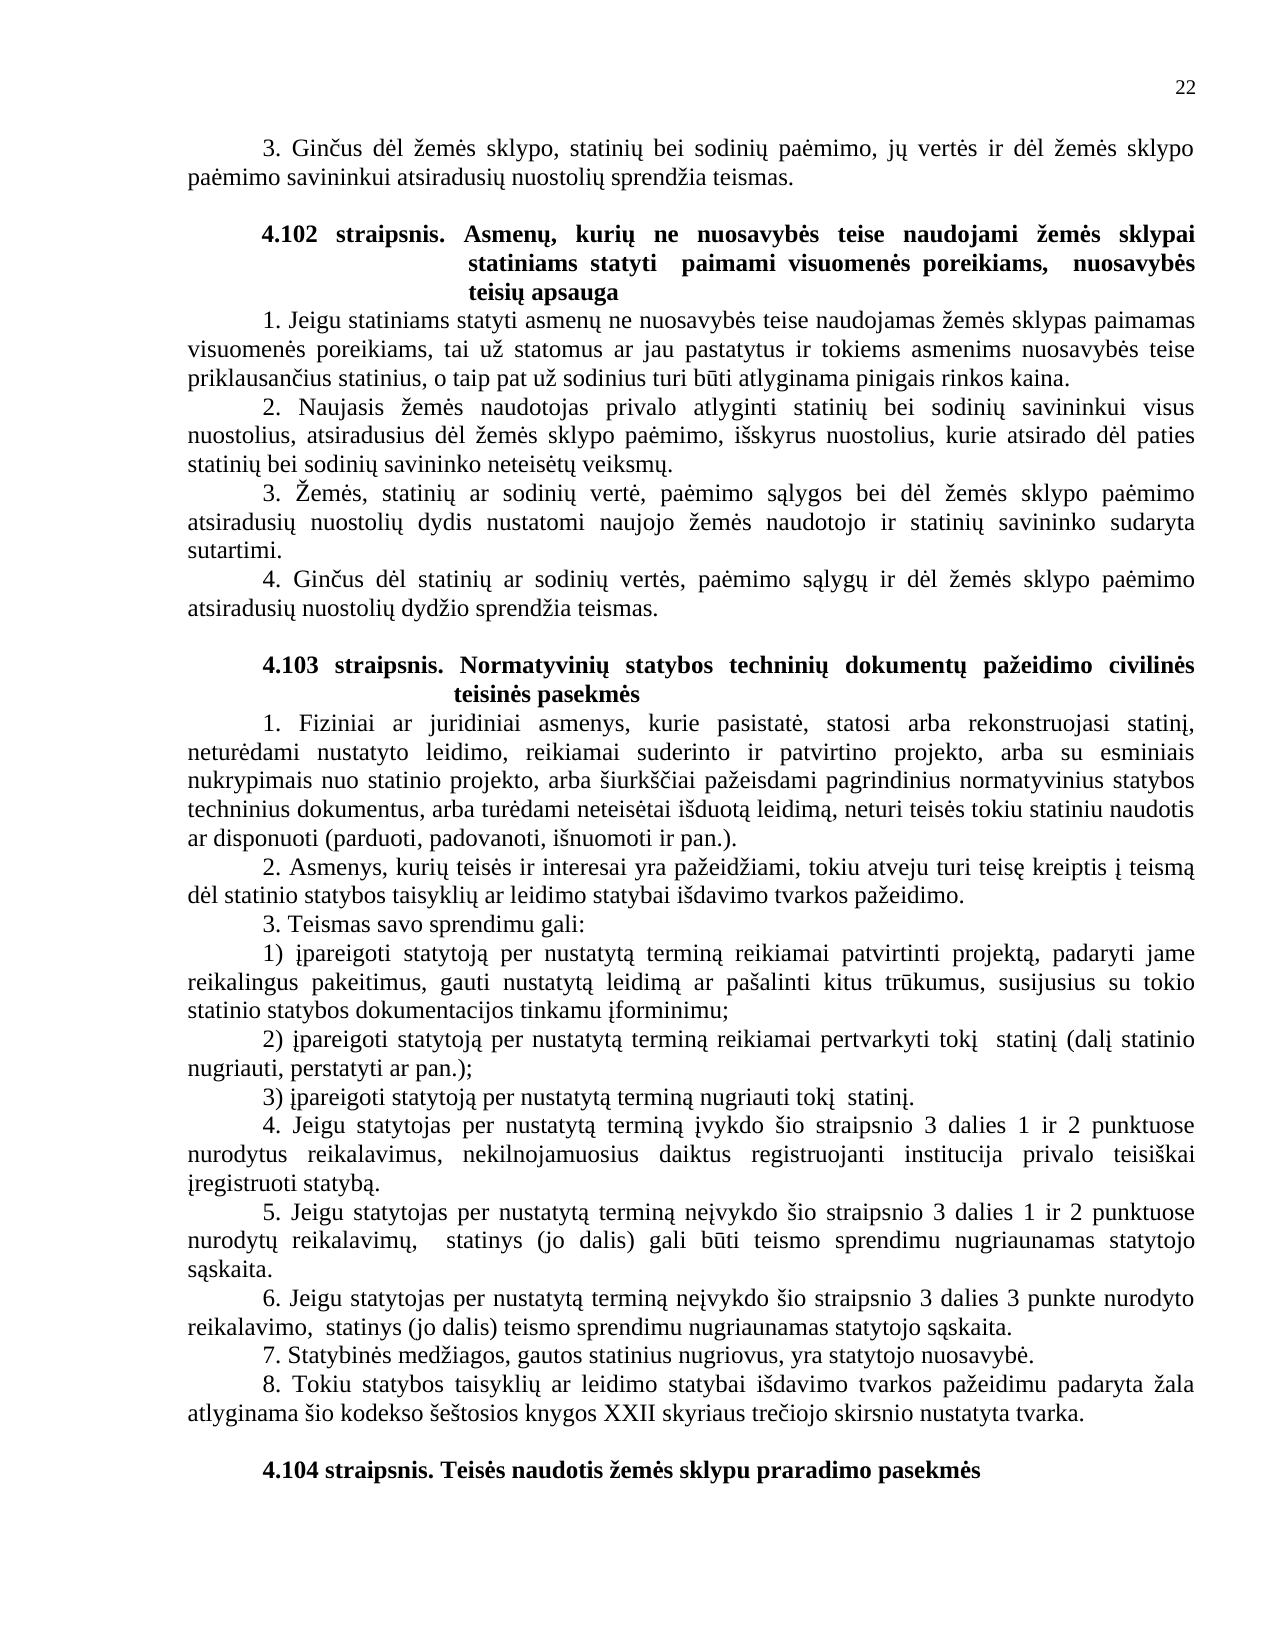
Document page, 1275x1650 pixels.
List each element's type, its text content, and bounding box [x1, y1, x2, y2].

text 8. Tokiu statybos taisyklių ar leidimo statybai išdavimo tvarkos pažeidimu padaryta žala atlyginama šio kodekso šeštosios knygos XXII skyriaus trečiojo skirsnio nustatyta tvarka. [187, 1369, 1196, 1427]
text 2. Asmenys, kurių teisės ir interesai yra pažeidžiami, tokiu atveju turi teisę kreiptis į teismą dėl statinio statybos taisyklių ar leidimo statybai išdavimo tvarkos pažeidimo. [187, 852, 1196, 909]
text 1) įpareigoti statytoją per nustatytą terminą reikiamai patvirtinti projektą, padaryti jame reikalingus pakeitimus, gauti nustatytą leidimą ar pašalinti kitus trūkumus, susijusius su tokio statinio statybos dokumentacijos tinkamu įforminimu; [187, 938, 1196, 1024]
text 4.102 straipsnis. Asmenų, kurių ne nuosavybės teise naudojami žemės sklypai statiniams statyti paimami visuomenės poreikiams, nuosavybės teisių apsauga [261, 219, 1196, 305]
text 2. Naujasis žemės naudotojas privalo atlyginti statinių bei sodinių savininkui visus nuostolius, atsiradusius dėl žemės sklypo paėmimo, išskyrus nuostolius, kurie atsirado dėl paties statinių bei sodinių savininko neteisėtų veiksmų. [187, 392, 1196, 478]
text 3) įpareigoti statytoją per nustatytą terminą nugriauti tokį statinį. [187, 1082, 1196, 1110]
text 7. Statybinės medžiagos, gautos statinius nugriovus, yra statytojo nuosavybė. [187, 1340, 1196, 1369]
text 4. Jeigu statytojas per nustatytą terminą įvykdo šio straipsnio 3 dalies 1 ir 2 punktuose nurodytus reikalavimus, nekilnojamuosius daiktus registruojanti institucija privalo teisiškai įregistruoti statybą. [187, 1110, 1196, 1197]
text 4. Ginčus dėl statinių ar sodinių vertės, paėmimo sąlygų ir dėl žemės sklypo paėmimo atsiradusių nuostolių dydžio sprendžia teismas. [187, 564, 1196, 622]
text 5. Jeigu statytojas per nustatytą terminą neįvykdo šio straipsnio 3 dalies 1 ir 2 punktuose nurodytų reikalavimų, statinys (jo dalis) gali būti teismo sprendimu nugriaunamas statytojo sąskaita. [187, 1197, 1196, 1283]
text 6. Jeigu statytojas per nustatytą terminą neįvykdo šio straipsnio 3 dalies 3 punkte nurodyto reikalavimo, statinys (jo dalis) teismo sprendimu nugriaunamas statytojo sąskaita. [187, 1283, 1196, 1340]
text 2) įpareigoti statytoją per nustatytą terminą reikiamai pertvarkyti tokį statinį (dalį statinio nugriauti, perstatyti ar pan.); [187, 1024, 1196, 1082]
text 4.103 straipsnis. Normatyvinių statybos techninių dokumentų pažeidimo civilinės teisinės pasekmės [262, 650, 1196, 708]
text 1. Jeigu statiniams statyti asmenų ne nuosavybės teise naudojamas žemės sklypas paimamas visuomenės poreikiams, tai už statomus ar jau pastatytus ir tokiems asmenims nuosavybės teise priklausančius statinius, o taip pat už sodinius turi būti atlyginama pinigais rinkos kaina. [187, 305, 1196, 392]
text 4.104 straipsnis. Teisės naudotis žemės sklypu praradimo pasekmės [187, 1455, 1196, 1484]
text 3. Žemės, statinių ar sodinių vertė, paėmimo sąlygos bei dėl žemės sklypo paėmimo atsiradusių nuostolių dydis nustatomi naujojo žemės naudotojo ir statinių savininko sudaryta sutartimi. [187, 478, 1196, 564]
text 3. Teismas savo sprendimu gali: [187, 909, 1196, 938]
text 1. Fiziniai ar juridiniai asmenys, kurie pasistatė, statosi arba rekonstruojasi statinį, neturėdami nustatyto leidimo, reikiamai suderinto ir patvirtino projekto, arba su esminiais nukrypimais nuo statinio projekto, arba šiurkščiai pažeisdami pagrindinius normatyvinius statybos techninius dokumentus, arba turėdami neteisėtai išduotą leidimą, neturi teisės tokiu statiniu naudotis ar disponuoti (parduoti, padovanoti, išnuomoti ir pan.). [187, 708, 1196, 852]
text 3. Ginčus dėl žemės sklypo, statinių bei sodinių paėmimo, jų vertės ir dėl žemės sklypo paėmimo savininkui atsiradusių nuostolių sprendžia teismas. [187, 133, 1196, 190]
